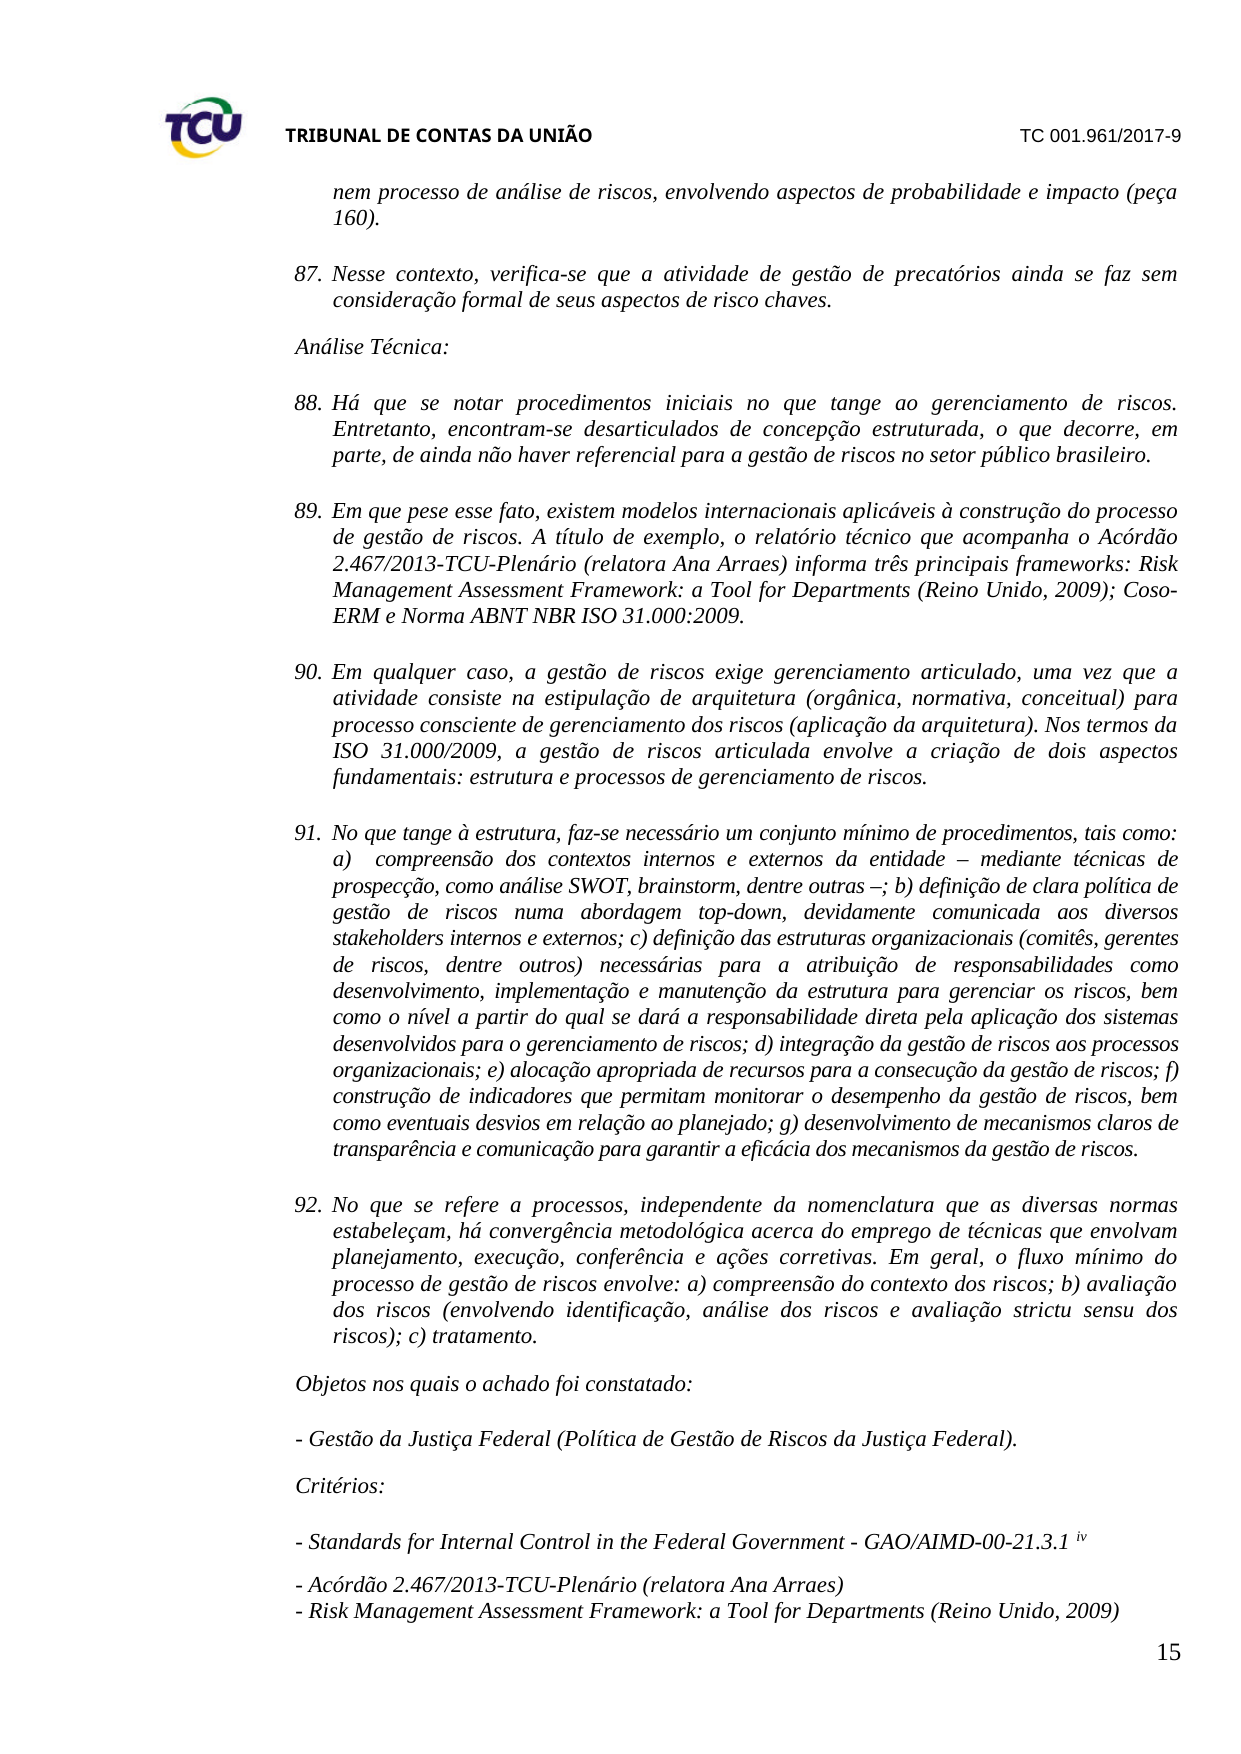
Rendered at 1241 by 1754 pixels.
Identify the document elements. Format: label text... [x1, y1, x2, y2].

list No que se refere a processos, independente da nomenclatura que as diversas normas estabeleçam, há convergência metodológica acerca do emprego de técnicas que envolvam planejamento, execução, conferência e ações corretivas. Em geral, o fluxo mínimo do processo de gestão de riscos envolve: a) compreensão do contexto dos riscos; b) avaliação dos riscos (envolvendo identificação, análise dos riscos e avaliação strictu sensu dos riscos); c) tratamento. [294, 1191, 1181, 1349]
subtitle Objetos nos quais o achado foi constatado: [295, 1370, 1181, 1396]
subtitle Critérios: [295, 1472, 1181, 1499]
list No que tange à estrutura, faz-se necessário um conjunto mínimo de procedimentos, tais como: a) compreensão dos contextos internos e externos da entidade – mediante técnicas de prospecção, como análise SWOT, brainstorm, dentre outras –; b) definição de clara política de gestão de riscos numa abordagem top-down, devidamente comunicada aos diversos stakeholders internos e externos; c) definição das estruturas organizacionais (comitês, gerentes de riscos, dentre outros) necessárias para a atribuição de responsabilidades como desenvolvimento, implementação e manutenção da estrutura para gerenciar os riscos, bem como o nível a partir do qual se dará a responsabilidade direta pela aplicação dos sistemas desenvolvidos para o gerenciamento de riscos; d) integração da gestão de riscos aos processos organizacionais; e) alocação apropriada de recursos para a consecução da gestão de riscos; f) construção de indicadores que permitam monitorar o desempenho da gestão de riscos, bem como eventuais desvios em relação ao planejado; g) desenvolvimento de mecanismos claros de transparência e comunicação para garantir a eficácia dos mecanismos da gestão de riscos. [294, 819, 1181, 1162]
text - Acórdão 2.467/2013-TCU-Plenário (relatora Ana Arraes) [295, 1571, 1181, 1597]
list nem processo de análise de riscos, envolvendo aspectos de probabilidade e impacto (peça 160). [294, 178, 1181, 231]
list Em qualquer caso, a gestão de riscos exige gerenciamento articulado, uma vez que a atividade consiste na estipulação de arquitetura (orgânica, normativa, conceitual) para processo consciente de gerenciamento dos riscos (aplicação da arquitetura). Nos termos da ISO 31.000/2009, a gestão de riscos articulada envolve a criação de dois aspectos fundamentais: estrutura e processos de gerenciamento de riscos. [294, 658, 1181, 790]
text - Gestão da Justiça Federal (Política de Gestão de Riscos da Justiça Federal). [295, 1425, 1181, 1452]
list Há que se notar procedimentos iniciais no que tange ao gerenciamento de riscos. Entretanto, encontram-se desarticulados de concepção estruturada, o que decorre, em parte, de ainda não haver referencial para a gestão de riscos no setor público brasileiro. [294, 389, 1181, 468]
list Nesse contexto, verifica-se que a atividade de gestão de precatórios ainda se faz sem consideração formal de seus aspectos de risco chaves. [294, 260, 1181, 312]
subtitle Análise Técnica: [295, 333, 1181, 360]
text - Risk Management Assessment Framework: a Tool for Departments (Reino Unido, 2009) [295, 1597, 1181, 1624]
text - Standards for Internal Control in the Federal Government - GAO/AIMD-00-21.3.1 [295, 1528, 1181, 1554]
list Em que pese esse fato, existem modelos internacionais aplicáveis à construção do processo de gestão de riscos. A título de exemplo, o relatório técnico que acompanha o Acórdão 2.467/2013-TCU-Plenário (relatora Ana Arraes) informa três principais frameworks: Risk Management Assessment Framework: a Tool for Departments (Reino Unido, 2009); Coso-ERM e Norma ABNT NBR ISO 31.000:2009. [294, 497, 1181, 629]
